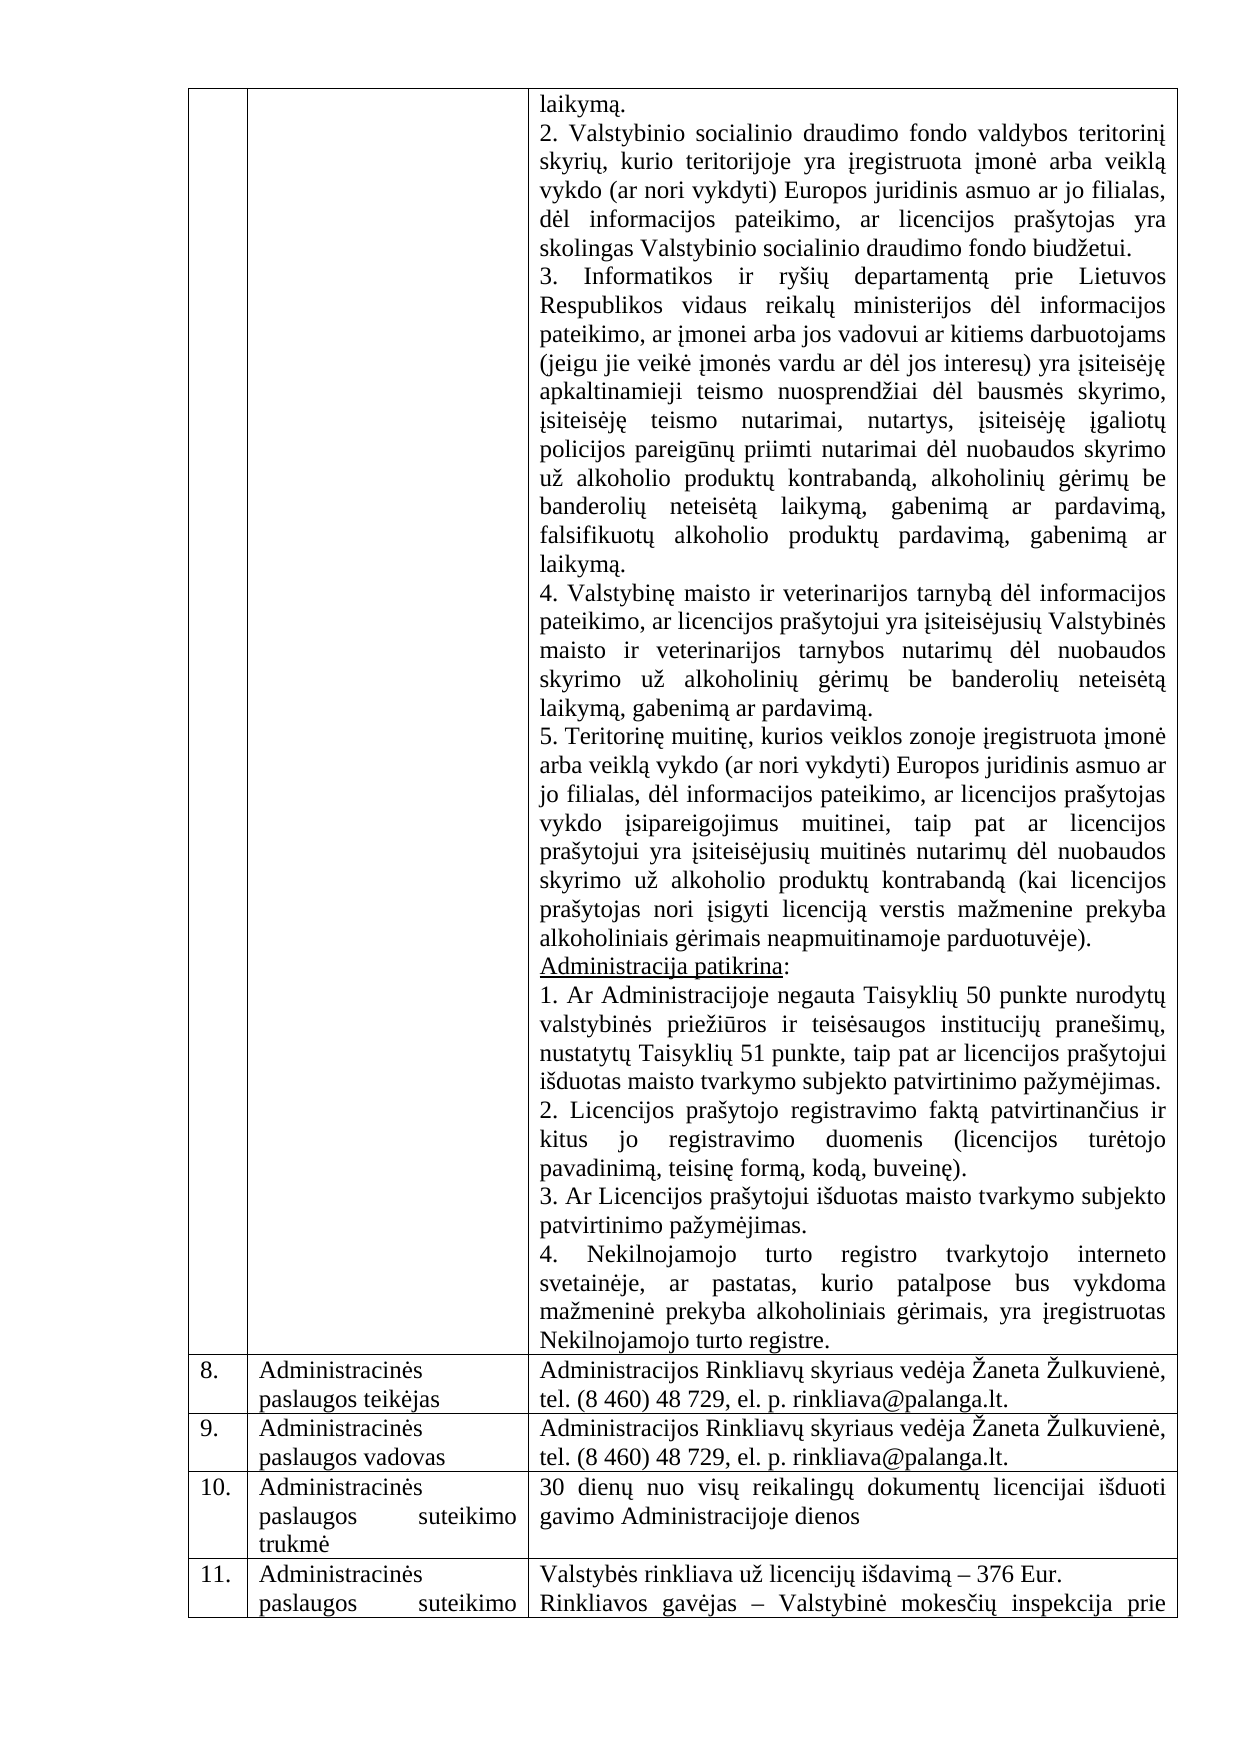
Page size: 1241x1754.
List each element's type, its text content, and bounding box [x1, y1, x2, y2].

table_cell 30 dienų nuo visų reikalingų dokumentų licencijai išduoti gavimo Administracijoje dienos [529, 1472, 1177, 1558]
table_cell Administracijos Rinkliavų skyriaus vedėja Žaneta Žulkuvienė, tel. (8 460) 48 729, el. p. rinkliava@palanga.lt. [529, 1414, 1177, 1471]
table_cell Valstybės rinkliava už licencijų išdavimą – 376 Eur. Rinkliavos gavėjas – Valstybinė mokesčių inspekcija prie [529, 1559, 1177, 1617]
table_cell [248, 89, 528, 1354]
table_cell Administracinės paslaugos suteikimo [248, 1559, 528, 1617]
table_cell 10. [189, 1472, 247, 1558]
table_cell Administracinės paslaugos vadovas [248, 1414, 528, 1471]
table_cell [1178, 1558, 1222, 1617]
table_cell [1178, 1413, 1222, 1471]
table_cell 8. [189, 1355, 247, 1412]
table_cell [1178, 88, 1222, 1354]
table_cell 11. [189, 1559, 247, 1617]
table_cell laikymą. 2. Valstybinio socialinio draudimo fondo valdybos teritorinį skyrių, kurio teritorijoje yra įregistruota įmonė arba veiklą vykdo (ar nori vykdyti) Europos juridinis asmuo ar jo filialas, dėl informacijos pateikimo, ar licencijos prašytojas yra skolingas Valstybinio socialinio draudimo fondo biudžetui. 3. Informatikos ir ryšių departamentą prie Lietuvos Respublikos vidaus reikalų ministerijos dėl informacijos pateikimo, ar įmonei arba jos vadovui ar kitiems darbuotojams (jeigu jie veikė įmonės vardu ar dėl jos interesų) yra įsiteisėję apkaltinamieji teismo nuosprendžiai dėl bausmės skyrimo, įsiteisėję teismo nutarimai, nutartys, įsiteisėję įgaliotų policijos pareigūnų priimti nutarimai dėl nuobaudos skyrimo už alkoholio produktų kontrabandą, alkoholinių gėrimų be banderolių neteisėtą laikymą, gabenimą ar pardavimą, falsifikuotų alkoholio produktų pardavimą, gabenimą ar laikymą. 4. Valstybinę maisto ir veterinarijos tarnybą dėl informacijos pateikimo, ar licencijos prašytojui yra įsiteisėjusių Valstybinės maisto ir veterinarijos tarnybos nutarimų dėl nuobaudos skyrimo už alkoholinių gėrimų be banderolių neteisėtą laikymą, gabenimą ar pardavimą. 5. Teritorinę muitinę, kurios veiklos zonoje įregistruota įmonė arba veiklą vykdo (ar nori vykdyti) Europos juridinis asmuo ar jo filialas, dėl informacijos pateikimo, ar licencijos prašytojas vykdo įsipareigojimus muitinei, taip pat ar licencijos prašytojui yra įsiteisėjusių muitinės nutarimų dėl nuobaudos skyrimo už alkoholio produktų kontrabandą (kai licencijos prašytojas nori įsigyti licenciją verstis mažmenine prekyba alkoholiniais gėrimais neapmuitinamoje parduotuvėje). Administracija patikrina: 1. Ar Administracijoje negauta Taisyklių 50 punkte nurodytų valstybinės priežiūros ir teisėsaugos institucijų pranešimų, nustatytų Taisyklių 51 punkte, taip pat ar licencijos prašytojui išduotas maisto tvarkymo subjekto patvirtinimo pažymėjimas. 2. Licencijos prašytojo registravimo faktą patvirtinančius ir kitus jo registravimo duomenis (licencijos turėtojo pavadinimą, teisinę formą, kodą, buveinę). 3. Ar Licencijos prašytojui išduotas maisto tvarkymo subjekto patvirtinimo pažymėjimas. 4. Nekilnojamojo turto registro tvarkytojo interneto svetainėje, ar pastatas, kurio patalpose bus vykdoma mažmeninė prekyba alkoholiniais gėrimais, yra įregistruotas Nekilnojamojo turto registre. [529, 89, 1177, 1354]
table_cell [1178, 1471, 1222, 1558]
table_cell [1178, 1354, 1222, 1412]
table_cell Administracijos Rinkliavų skyriaus vedėja Žaneta Žulkuvienė, tel. (8 460) 48 729, el. p. rinkliava@palanga.lt. [529, 1355, 1177, 1412]
table_cell Administracinės paslaugos suteikimo trukmė [248, 1472, 528, 1558]
table_cell 9. [189, 1414, 247, 1471]
table_cell [189, 89, 247, 1354]
table_cell Administracinės paslaugos teikėjas [248, 1355, 528, 1412]
